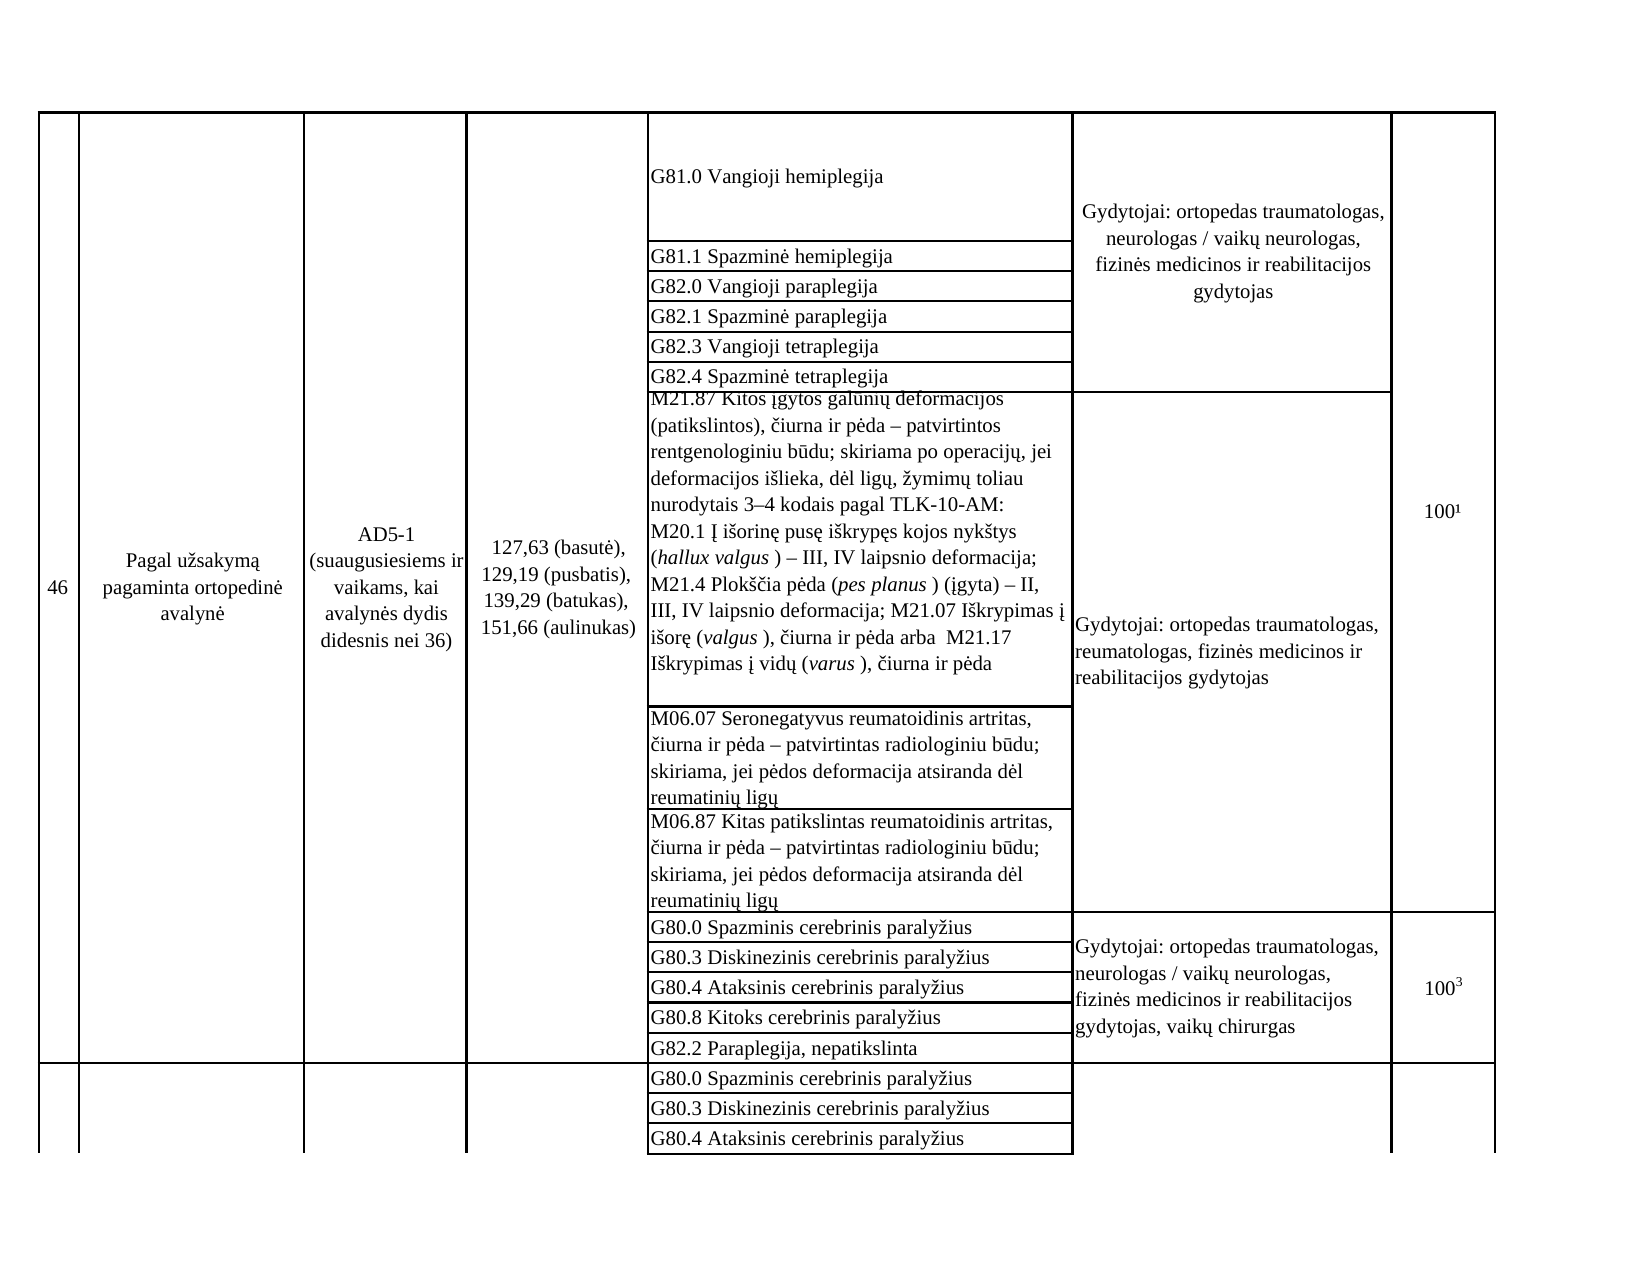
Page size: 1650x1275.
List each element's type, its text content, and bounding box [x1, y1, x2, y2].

table_cell 3 100 [1393, 913, 1494, 1062]
table_header 46 [40, 114, 78, 1062]
table_header AD5-1 (suaugusiesiems ir vaikams, kai avalynės dydis didesnis nei 36) [305, 114, 465, 1062]
table_cell G80.0 Spazminis cerebrinis paralyžius [649, 913, 1071, 941]
table_cell G80.0 Spazminis cerebrinis paralyžius [649, 1064, 1071, 1092]
table_cell G80.3 Diskinezinis cerebrinis paralyžius [649, 1094, 1071, 1122]
table_cell G81.1 Spazminė hemiplegija [649, 242, 1071, 270]
table_cell G80.4 Ataksinis cerebrinis paralyžius [649, 973, 1071, 1001]
table_cell [468, 1064, 647, 1152]
table_header 100¹ [1393, 114, 1494, 911]
table_header Gydytojai: ortopedas traumatologas, neurologas / vaikų neurologas, fizinės medicinos ir reabilitacijos gydytojas [1074, 114, 1390, 391]
table_cell G80.4 Ataksinis cerebrinis paralyžius [649, 1124, 1071, 1152]
table_header G81.0 Vangioji hemiplegija [649, 114, 1071, 240]
table_header 127,63 (basutė), 129,19 (pusbatis), 139,29 (batukas), 151,66 (aulinukas) [468, 114, 647, 1062]
table_cell M06.07 Seronegatyvus reumatoidinis artritas, čiurna ir pėda – patvirtintas radiologiniu būdu; skiriama, jei pėdos deformacija atsiranda dėl reumatinių ligų [649, 708, 1071, 808]
table_cell [80, 1064, 303, 1152]
table_cell M06.87 Kitas patikslintas reumatoidinis artritas, čiurna ir pėda – patvirtintas radiologiniu būdu; skiriama, jei pėdos deformacija atsiranda dėl reumatinių ligų [649, 810, 1071, 911]
table_cell G80.3 Diskinezinis cerebrinis paralyžius [649, 943, 1071, 971]
table_cell G82.4 Spazminė tetraplegija [649, 363, 1071, 391]
table_cell [1393, 1064, 1494, 1152]
table_cell Gydytojai: ortopedas traumatologas, neurologas / vaikų neurologas, fizinės medicinos ir reabilitacijos gydytojas, vaikų chirurgas [1074, 913, 1390, 1062]
table_cell G82.0 Vangioji paraplegija [649, 272, 1071, 300]
table_cell M21.87 Kitos įgytos galūnių deformacijos (patikslintos), čiurna ir pėda – patvirtintos rentgenologiniu būdu; skiriama po operacijų, jei deformacijos išlieka, dėl ligų, žymimų toliau nurodytais 3–4 kodais pagal TLK-10-AM: M20.1 Į išorinę pusę iškrypęs kojos nykštys (hallux valgus ) – III, IV laipsnio deformacija; M21.4 Plokščia pėda (pes planus ) (įgyta) – II, III, IV laipsnio deformacija; M21.07 Iškrypimas į išorę (valgus ), čiurna ir pėda arba M21.17 Iškrypimas į vidų (varus ), čiurna ir pėda [649, 393, 1071, 705]
table_cell [40, 1064, 78, 1152]
table_cell [1074, 1064, 1390, 1152]
table_cell G82.3 Vangioji tetraplegija [649, 333, 1071, 361]
table_cell Gydytojai: ortopedas traumatologas, reumatologas, fizinės medicinos ir reabilitacijos gydytojas [1074, 393, 1390, 911]
table_cell G80.8 Kitoks cerebrinis paralyžius [649, 1004, 1071, 1032]
table_header Pagal užsakymą pagaminta ortopedinė avalynė [80, 114, 303, 1062]
table_cell G82.1 Spazminė paraplegija [649, 302, 1071, 331]
table_cell G82.2 Paraplegija, nepatikslinta [649, 1034, 1071, 1062]
table_cell [305, 1064, 465, 1152]
